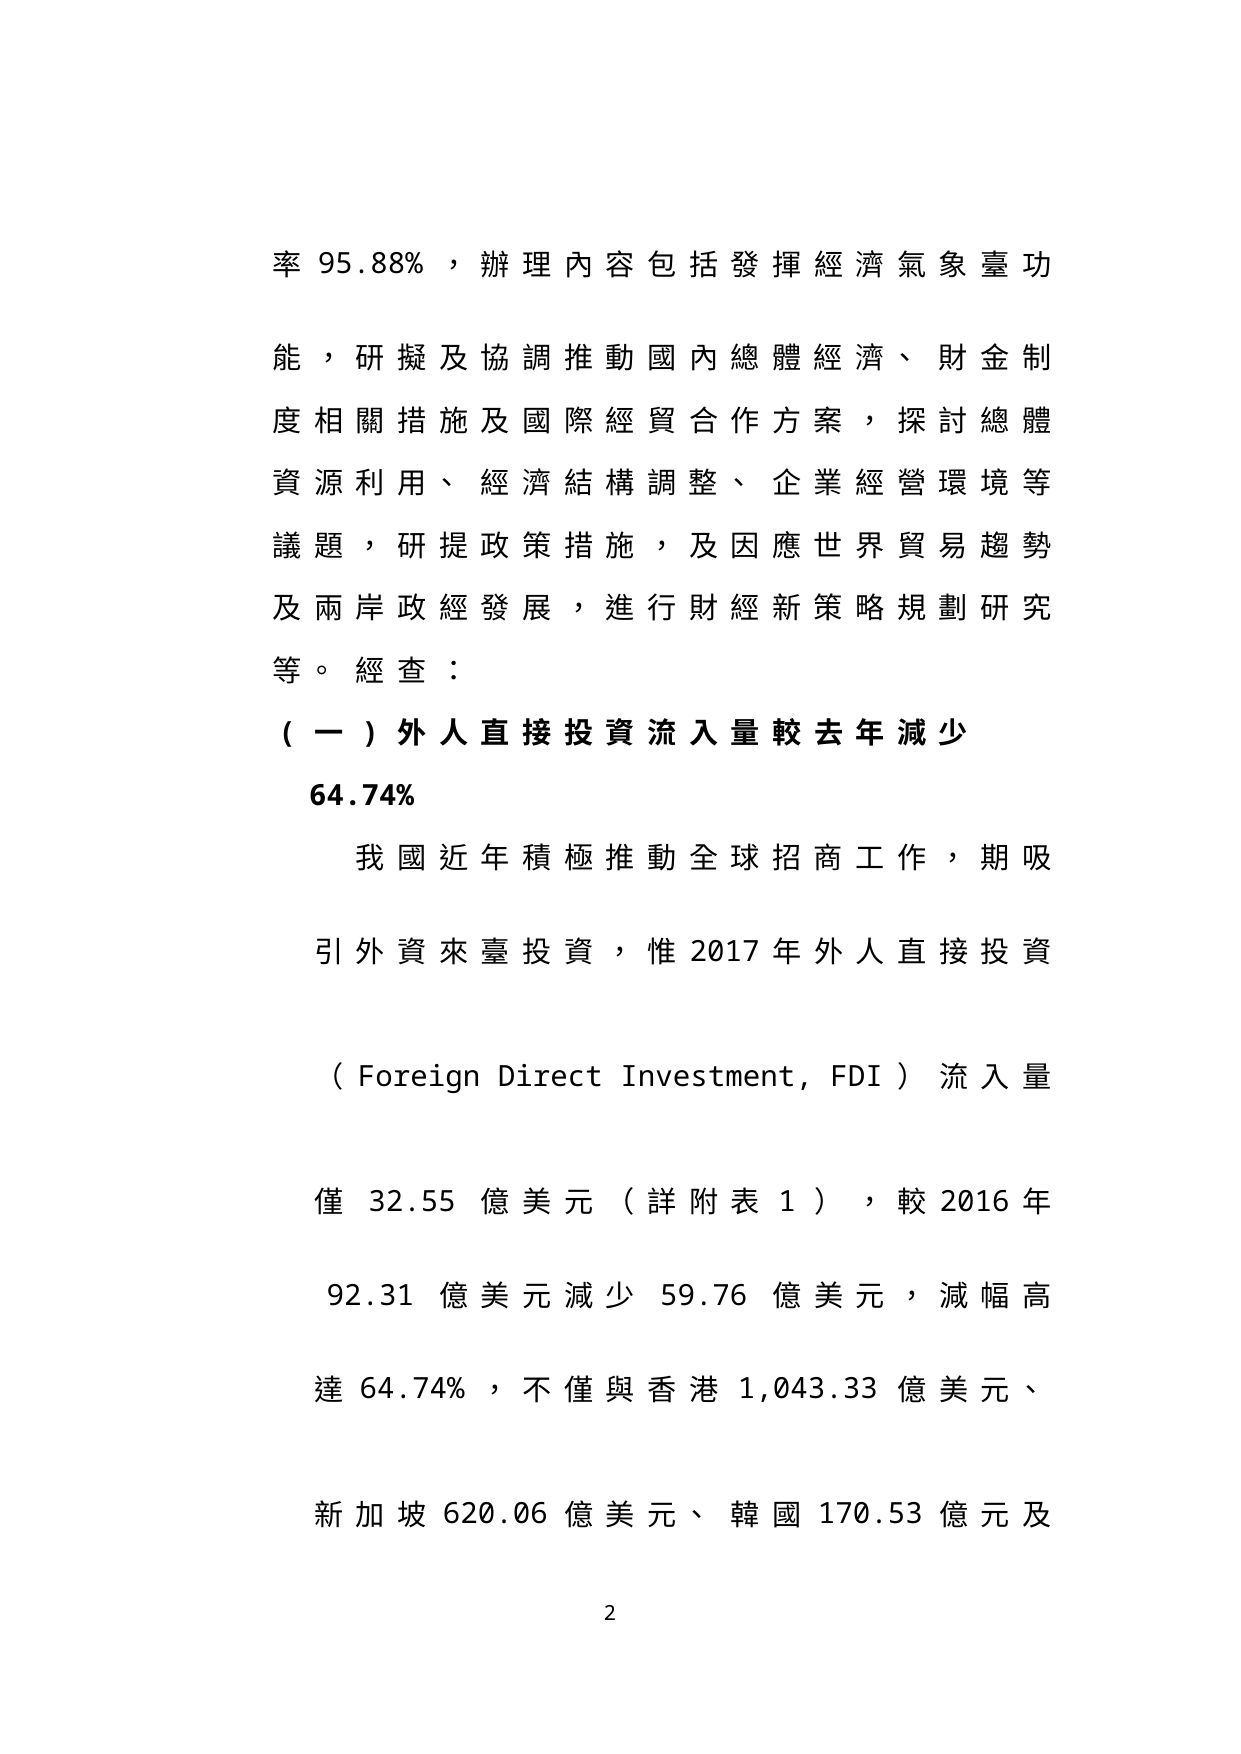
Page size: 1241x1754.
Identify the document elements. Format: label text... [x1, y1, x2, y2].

text 率95.88%，辦理內容包括發揮經濟氣象臺功能，研擬及協調推動國內總體經濟、財金制度相關措施及國際經貿合作方案，探討總體資源利用、經濟結構調整、企業經營環境等議題，研提政策措施，及因應世界貿易趨勢及兩岸政經發展，進行財經新策略規劃研究等。經查： [242, 189, 1058, 689]
text 我國近年積極推動全球招商工作，期吸引外資來臺投資，惟2017年外人直接投資（Foreign Direct Investment, FDI）流入量僅32.55億美元（詳附表1），較2016年92.31億美元減少59.76億美元，減幅高達64.74%，不僅與香港1,2.0.33oirect Investment, FDI111111111111111111111111111111111111111111111111111111111111111111111111111111111111111111111111111043.33億美元、新加坡620.06億美元、韓國170.53億元及中國大陸1,363.2億美元，有相當差距，且不及菲律賓95.24億美元、馬來西亞95.43億美元及泰國76.35億美元，顯示我國吸引外資能力尚有檢討提升空間。 [271, 814, 1058, 1564]
text (一)外人直接投資流入量較去年減少64.74% [242, 689, 1058, 814]
